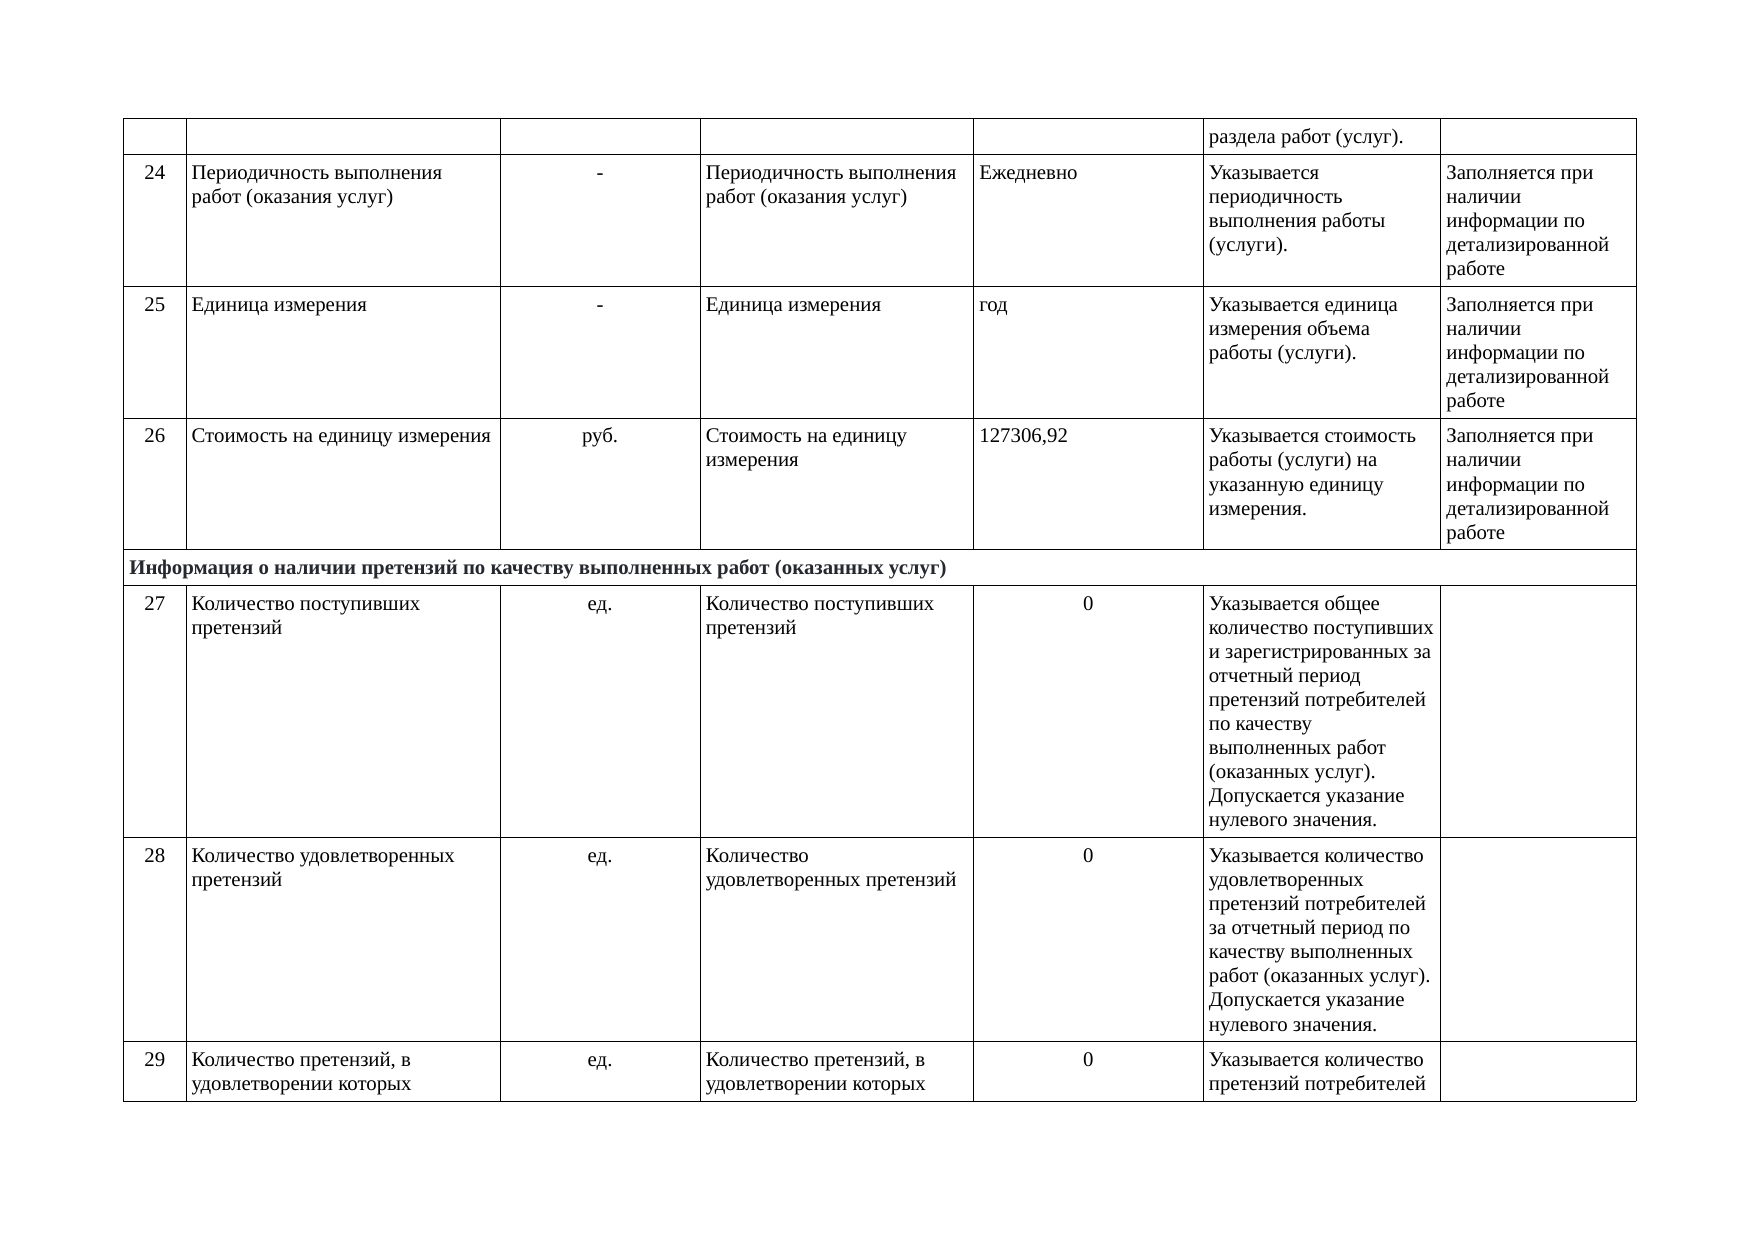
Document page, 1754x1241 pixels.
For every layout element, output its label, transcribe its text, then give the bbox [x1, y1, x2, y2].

table_cell 127306,92 [974, 419, 1203, 549]
table_cell 0 [974, 1042, 1203, 1101]
table_cell Количество поступивших претензий [187, 586, 500, 837]
table_cell руб. [501, 419, 700, 549]
table_cell Периодичность выполнения работ (оказания услуг) [701, 155, 973, 286]
table_cell 0 [974, 586, 1203, 837]
table_cell - [501, 155, 700, 286]
table_cell Стоимость на единицу измерения [701, 419, 973, 549]
table_cell [1441, 119, 1636, 154]
table_cell ед. [501, 586, 700, 837]
table_cell 25 [124, 287, 186, 417]
table_cell Указывается стоимость работы (услуги) на указанную единицу измерения. [1204, 419, 1440, 549]
table_cell Заполняется при наличии информации по детализированной работе [1441, 287, 1636, 417]
table_cell Указывается единица измерения объема работы (услуги). [1204, 287, 1440, 417]
table_cell Заполняется при наличии информации по детализированной работе [1441, 419, 1636, 549]
table_cell Заполняется при наличии информации по детализированной работе [1441, 155, 1636, 286]
table_cell Количество удовлетворенных претензий [701, 838, 973, 1041]
table_cell 24 [124, 155, 186, 286]
table_cell Информация о наличии претензий по качеству выполненных работ (оказанных услуг) [124, 550, 1636, 585]
table_cell Указывается периодичность выполнения работы (услуги). [1204, 155, 1440, 286]
table_cell [187, 119, 500, 154]
table_cell [701, 119, 973, 154]
table_cell год [974, 287, 1203, 417]
table_cell 0 [974, 838, 1203, 1041]
table_cell ед. [501, 1042, 700, 1101]
table_cell Указывается общее количество поступивших и зарегистрированных за отчетный период претензий потребителей по качеству выполненных работ (оказанных услуг). Допускается указание нулевого значения. [1204, 586, 1440, 837]
table_cell - [501, 287, 700, 417]
table_cell Указывается количество удовлетворенных претензий потребителей за отчетный период по качеству выполненных работ (оказанных услуг). Допускается указание нулевого значения. [1204, 838, 1440, 1041]
table_cell раздела работ (услуг). [1204, 119, 1440, 154]
table_cell 29 [124, 1042, 186, 1101]
table_cell [1441, 838, 1636, 1041]
table_cell 28 [124, 838, 186, 1041]
table_cell Единица измерения [701, 287, 973, 417]
table_cell [1441, 1042, 1636, 1101]
table_cell - [501, 119, 700, 154]
table_cell Стоимость на единицу измерения [187, 419, 500, 549]
table_cell [124, 119, 186, 154]
table_cell 26 [124, 419, 186, 549]
table_cell 27 [124, 586, 186, 837]
table_cell Количество удовлетворенных претензий [187, 838, 500, 1041]
table_cell Указывается количество претензий потребителей [1204, 1042, 1440, 1101]
table_cell Количество поступивших претензий [701, 586, 973, 837]
table_cell Единица измерения [187, 287, 500, 417]
table_cell Ежедневно [974, 155, 1203, 286]
table_cell Количество претензий, в удовлетворении которых [187, 1042, 500, 1101]
table_cell Количество претензий, в удовлетворении которых [701, 1042, 973, 1101]
table_cell ед. [501, 838, 700, 1041]
table_cell [1441, 586, 1636, 837]
table_cell Периодичность выполнения работ (оказания услуг) [187, 155, 500, 286]
table_cell [974, 119, 1203, 154]
